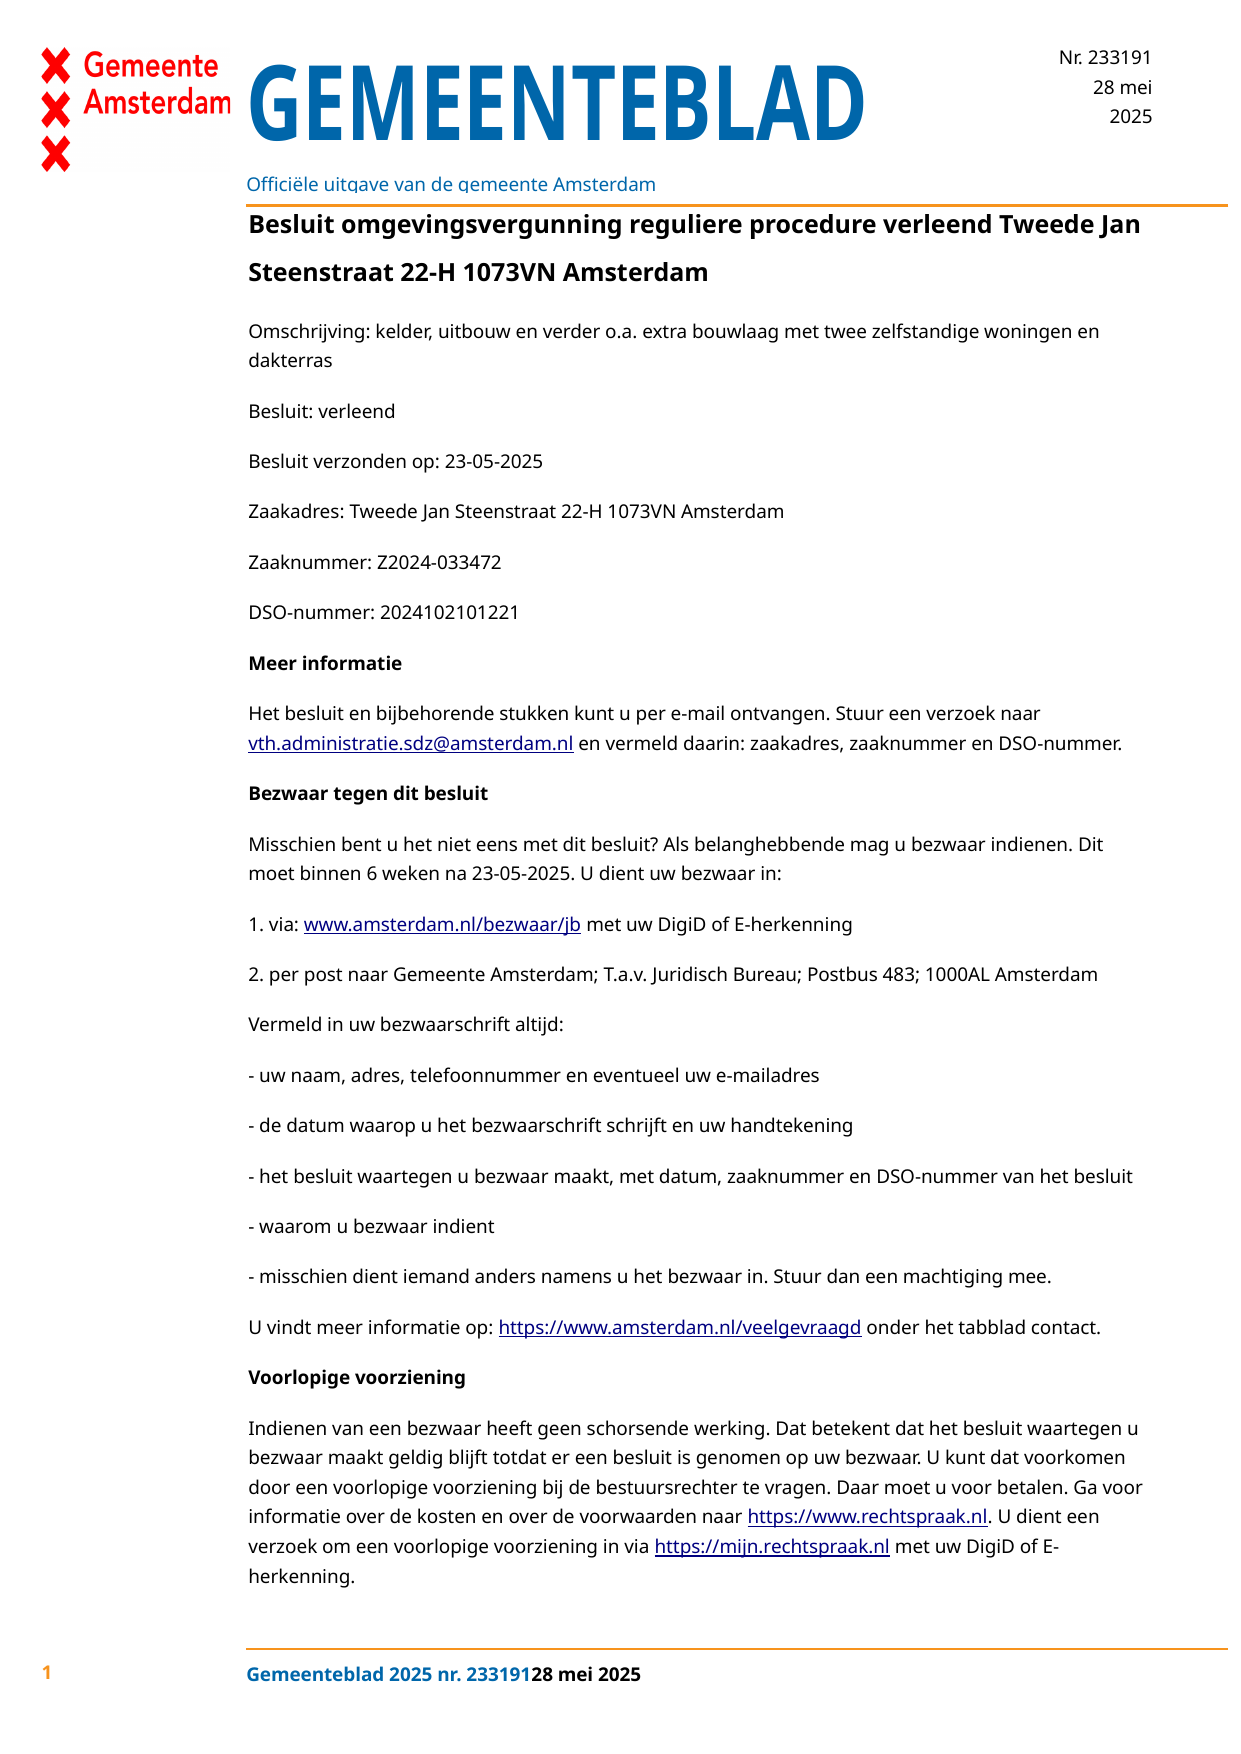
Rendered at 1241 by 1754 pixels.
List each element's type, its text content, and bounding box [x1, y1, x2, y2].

text - de datum waarop u het bezwaarschrift schrijft en uw handtekening [248, 1112, 1152, 1138]
text Het besluit en bijbehorende stukken kunt u per e-mail ontvangen. Stuur een verzoek naar vth.administratie.sdz@amsterdam.nl en vermeld daarin: zaakadres, zaaknummer en DSO-nummer. [248, 700, 1152, 756]
text - misschien dient iemand anders namens u het bezwaar in. Stuur dan een machtiging mee. [248, 1264, 1152, 1289]
text Besluit: verleend [248, 398, 1152, 424]
picture [41, 47, 231, 172]
text Voorlopige voorziening [248, 1364, 1152, 1390]
text Zaaknummer: Z2024-033472 [248, 549, 1152, 575]
text - uw naam, adres, telefoonnummer en eventueel uw e-mailadres [248, 1062, 1152, 1088]
text Bezwaar tegen dit besluit [248, 780, 1152, 806]
text 2. per post naar Gemeente Amsterdam; T.a.v. Juridisch Bureau; Postbus 483; 1000AL Amsterdam [248, 961, 1152, 987]
text Besluit verzonden op: 23-05-2025 [248, 448, 1152, 474]
text U vindt meer informatie op: https://www.amsterdam.nl/veelgevraagd onder het tabblad contact. [248, 1314, 1152, 1340]
text Zaakadres: Tweede Jan Steenstraat 22-H 1073VN Amsterdam [248, 499, 1152, 524]
text 1. via: www.amsterdam.nl/bezwaar/jb met uw DigiD of E-herkenning [248, 911, 1152, 937]
text Meer informatie [248, 650, 1152, 676]
text Besluit omgevingsvergunning reguliere procedure verleend Tweede Jan Steenstraat 22-H 1073VN Amsterdam [248, 207, 1152, 288]
text Vermeld in uw bezwaarschrift altijd: [248, 1012, 1152, 1037]
text - waarom u bezwaar indient [248, 1213, 1152, 1239]
text Indienen van een bezwaar heeft geen schorsende werking. Dat betekent dat het besluit waartegen u bezwaar maakt geldig blijft totdat er een besluit is genomen op uw bezwaar. U kunt dat voorkomen door een voorlopige voorziening bij de bestuursrechter te vragen. Daar moet u voor betalen. Ga voor informatie over de kosten en over de voorwaarden naar https://www.rechtspraak.nl. U dient een verzoek om een voorlopige voorziening in via https://mijn.rechtspraak.nl met uw DigiD of E-herkenning. [248, 1415, 1152, 1589]
text Misschien bent u het niet eens met dit besluit? Als belanghebbende mag u bezwaar indienen. Dit moet binnen 6 weken na 23-05-2025. U dient uw bezwaar in: [248, 831, 1152, 886]
text Omschrijving: kelder, uitbouw en verder o.a. extra bouwlaag met twee zelfstandige woningen en dakterras [248, 318, 1152, 373]
text DSO-nummer: 2024102101221 [248, 599, 1152, 625]
text - het besluit waartegen u bezwaar maakt, met datum, zaaknummer en DSO-nummer van het besluit [248, 1163, 1152, 1189]
